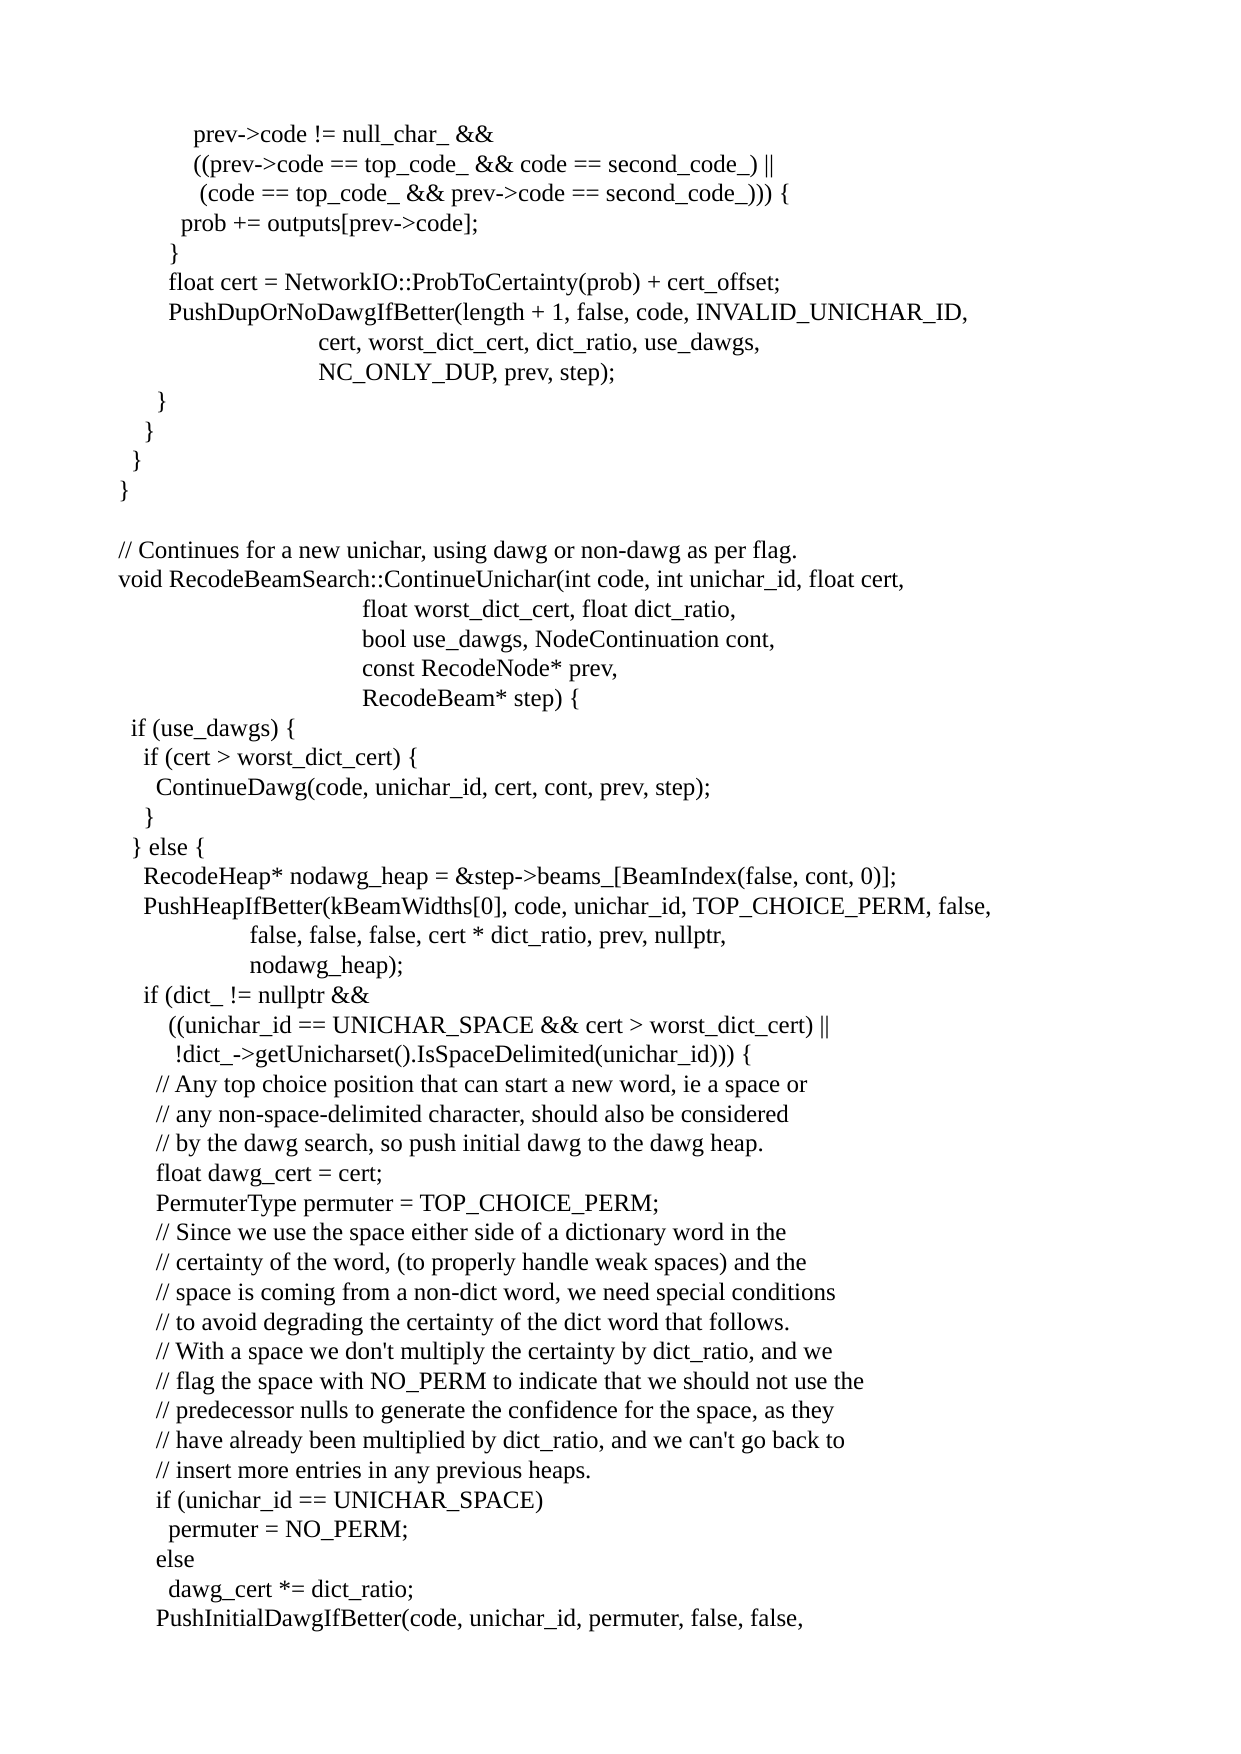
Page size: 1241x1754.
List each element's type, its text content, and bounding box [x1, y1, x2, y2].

text NC_ONLY_DUP, prev, step); [118, 356, 1122, 385]
text // space is coming from a non-dict word, we need special conditions [118, 1276, 1122, 1306]
text if (cert > worst_dict_cert) { [118, 742, 1122, 771]
text // any non-space-delimited character, should also be considered [118, 1098, 1122, 1127]
text RecodeBeam* step) { [118, 682, 1122, 712]
text } [118, 801, 1122, 831]
text prev->code != null_char_ && [118, 118, 1122, 148]
text // With a space we don't multiply the certainty by dict_ratio, and we [118, 1335, 1122, 1365]
text ContinueDawg(code, unichar_id, cert, cont, prev, step); [118, 771, 1122, 801]
text // to avoid degrading the certainty of the dict word that follows. [118, 1306, 1122, 1335]
text // predecessor nulls to generate the confidence for the space, as they [118, 1395, 1122, 1424]
text float worst_dict_cert, float dict_ratio, [118, 593, 1122, 623]
text false, false, false, cert * dict_ratio, prev, nullptr, [118, 920, 1122, 949]
text } [118, 237, 1122, 267]
text // Since we use the space either side of a dictionary word in the [118, 1217, 1122, 1246]
text } [118, 415, 1122, 445]
text // Continues for a new unichar, using dawg or non-dawg as per flag. [118, 534, 1122, 563]
text float dawg_cert = cert; [118, 1157, 1122, 1187]
text // flag the space with NO_PERM to indicate that we should not use the [118, 1365, 1122, 1395]
text void RecodeBeamSearch::ContinueUnichar(int code, int unichar_id, float cert, [118, 563, 1122, 593]
text // certainty of the word, (to properly handle weak spaces) and the [118, 1246, 1122, 1276]
text cert, worst_dict_cert, dict_ratio, use_dawgs, [118, 326, 1122, 356]
text // have already been multiplied by dict_ratio, and we can't go back to [118, 1424, 1122, 1454]
text // Any top choice position that can start a new word, ie a space or [118, 1068, 1122, 1098]
text // by the dawg search, so push initial dawg to the dawg heap. [118, 1127, 1122, 1157]
text PushInitialDawgIfBetter(code, unichar_id, permuter, false, false, [118, 1602, 1122, 1632]
text if (unichar_id == UNICHAR_SPACE) [118, 1484, 1122, 1513]
text ((prev->code == top_code_ && code == second_code_) || [118, 148, 1122, 177]
text PushHeapIfBetter(kBeamWidths[0], code, unichar_id, TOP_CHOICE_PERM, false, [118, 890, 1122, 920]
text else [118, 1543, 1122, 1573]
text dawg_cert *= dict_ratio; [118, 1573, 1122, 1602]
text !dict_->getUnicharset().IsSpaceDelimited(unichar_id))) { [118, 1038, 1122, 1068]
text PushDupOrNoDawgIfBetter(length + 1, false, code, INVALID_UNICHAR_ID, [118, 296, 1122, 326]
text const RecodeNode* prev, [118, 652, 1122, 682]
text float cert = NetworkIO::ProbToCertainty(prob) + cert_offset; [118, 267, 1122, 296]
text ((unichar_id == UNICHAR_SPACE && cert > worst_dict_cert) || [118, 1009, 1122, 1038]
text // insert more entries in any previous heaps. [118, 1454, 1122, 1484]
text if (dict_ != nullptr && [118, 979, 1122, 1009]
text bool use_dawgs, NodeContinuation cont, [118, 623, 1122, 652]
text RecodeHeap* nodawg_heap = &step->beams_[BeamIndex(false, cont, 0)]; [118, 860, 1122, 890]
text prob += outputs[prev->code]; [118, 207, 1122, 237]
text } else { [118, 831, 1122, 860]
text if (use_dawgs) { [118, 712, 1122, 742]
text (code == top_code_ && prev->code == second_code_))) { [118, 177, 1122, 207]
text } [118, 474, 1122, 504]
text PermuterType permuter = TOP_CHOICE_PERM; [118, 1187, 1122, 1217]
text permuter = NO_PERM; [118, 1513, 1122, 1543]
text nodawg_heap); [118, 949, 1122, 979]
text } [118, 385, 1122, 415]
text } [118, 445, 1122, 474]
